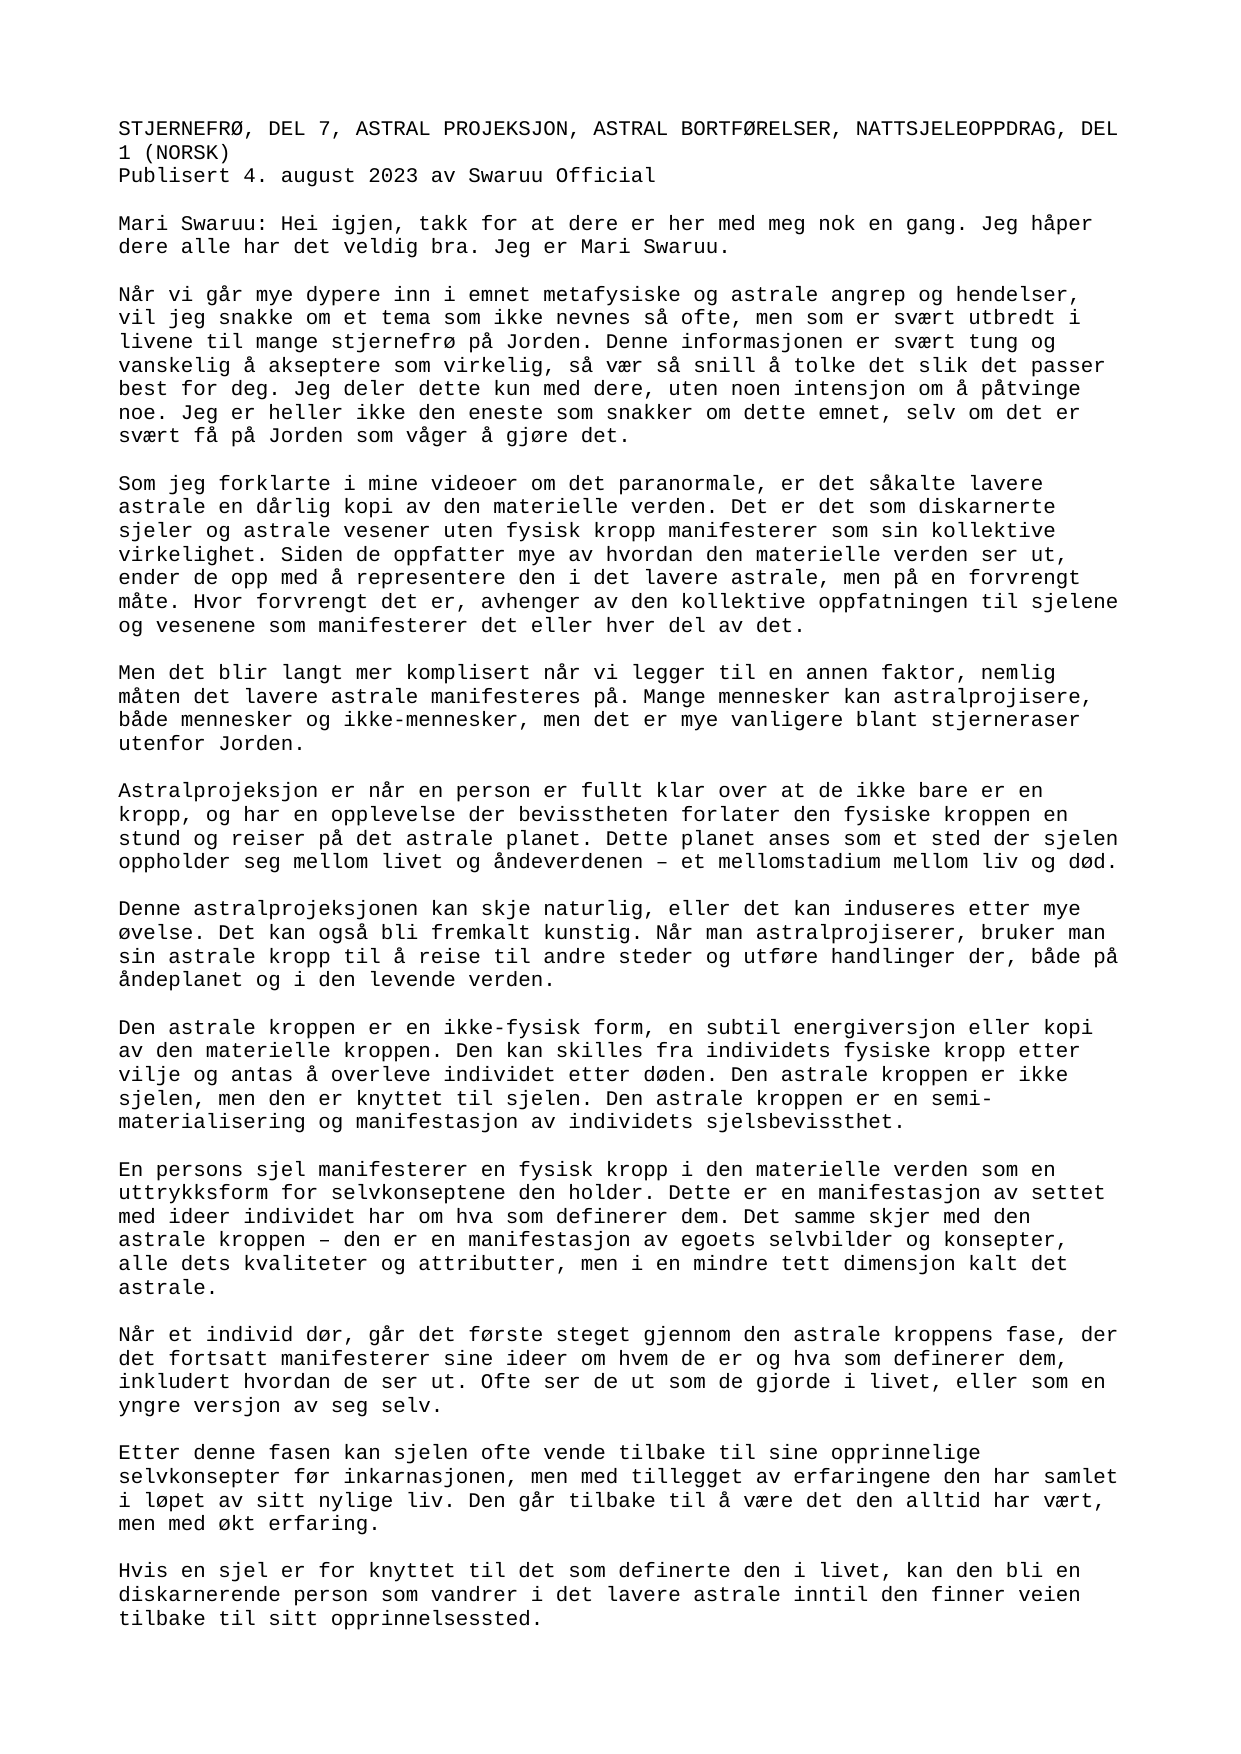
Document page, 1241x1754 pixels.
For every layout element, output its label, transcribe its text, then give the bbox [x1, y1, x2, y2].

text Etter denne fasen kan sjelen ofte vende tilbake til sine opprinnelige selvkonsepter før inkarnasjonen, men med tillegget av erfaringene den har samlet i løpet av sitt nylige liv. Den går tilbake til å være det den alltid har vært, men med økt erfaring. [118, 1442, 1122, 1537]
text En persons sjel manifesterer en fysisk kropp i den materielle verden som en uttrykksform for selvkonseptene den holder. Dette er en manifestasjon av settet med ideer individet har om hva som definerer dem. Det samme skjer med den astrale kroppen – den er en manifestasjon av egoets selvbilder og konsepter, alle dets kvaliteter og attributter, men i en mindre tett dimensjon kalt det astrale. [118, 1158, 1122, 1300]
text Som jeg forklarte i mine videoer om det paranormale, er det såkalte lavere astrale en dårlig kopi av den materielle verden. Det er det som diskarnerte sjeler og astrale vesener uten fysisk kropp manifesterer som sin kollektive virkelighet. Siden de oppfatter mye av hvordan den materielle verden ser ut, ender de opp med å representere den i det lavere astrale, men på en forvrengt måte. Hvor forvrengt det er, avhenger av den kollektive oppfatningen til sjelene og vesenene som manifesterer det eller hver del av det. [118, 473, 1122, 638]
text Publisert 4. august 2023 av Swaruu Official [118, 165, 1122, 189]
text Astralprojeksjon er når en person er fullt klar over at de ikke bare er en kropp, og har en opplevelse der bevisstheten forlater den fysiske kroppen en stund og reiser på det astrale planet. Dette planet anses som et sted der sjelen oppholder seg mellom livet og åndeverdenen – et mellomstadium mellom liv og død. [118, 780, 1122, 875]
text Den astrale kroppen er en ikke-fysisk form, en subtil energiversjon eller kopi av den materielle kroppen. Den kan skilles fra individets fysiske kropp etter vilje og antas å overleve individet etter døden. Den astrale kroppen er ikke sjelen, men den er knyttet til sjelen. Den astrale kroppen er en semi-materialisering og manifestasjon av individets sjelsbevissthet. [118, 1017, 1122, 1135]
text Denne astralprojeksjonen kan skje naturlig, eller det kan induseres etter mye øvelse. Det kan også bli fremkalt kunstig. Når man astralprojiserer, bruker man sin astrale kropp til å reise til andre steder og utføre handlinger der, både på åndeplanet og i den levende verden. [118, 898, 1122, 993]
text Når vi går mye dypere inn i emnet metafysiske og astrale angrep og hendelser, vil jeg snakke om et tema som ikke nevnes så ofte, men som er svært utbredt i livene til mange stjernefrø på Jorden. Denne informasjonen er svært tung og vanskelig å akseptere som virkelig, så vær så snill å tolke det slik det passer best for deg. Jeg deler dette kun med dere, uten noen intensjon om å påtvinge noe. Jeg er heller ikke den eneste som snakker om dette emnet, selv om det er svært få på Jorden som våger å gjøre det. [118, 284, 1122, 449]
text Mari Swaruu: Hei igjen, takk for at dere er her med meg nok en gang. Jeg håper dere alle har det veldig bra. Jeg er Mari Swaruu. [118, 213, 1122, 260]
text Når et individ dør, går det første steget gjennom den astrale kroppens fase, der det fortsatt manifesterer sine ideer om hvem de er og hva som definerer dem, inkludert hvordan de ser ut. Ofte ser de ut som de gjorde i livet, eller som en yngre versjon av seg selv. [118, 1324, 1122, 1419]
text STJERNEFRØ, DEL 7, ASTRAL PROJEKSJON, ASTRAL BORTFØRELSER, NATTSJELEOPPDRAG, DEL 1 (NORSK) [118, 118, 1122, 165]
text Hvis en sjel er for knyttet til det som definerte den i livet, kan den bli en diskarnerende person som vandrer i det lavere astrale inntil den finner veien tilbake til sitt opprinnelsessted. [118, 1561, 1122, 1631]
text Men det blir langt mer komplisert når vi legger til en annen faktor, nemlig måten det lavere astrale manifesteres på. Mange mennesker kan astralprojisere, både mennesker og ikke-mennesker, men det er mye vanligere blant stjerneraser utenfor Jorden. [118, 662, 1122, 757]
